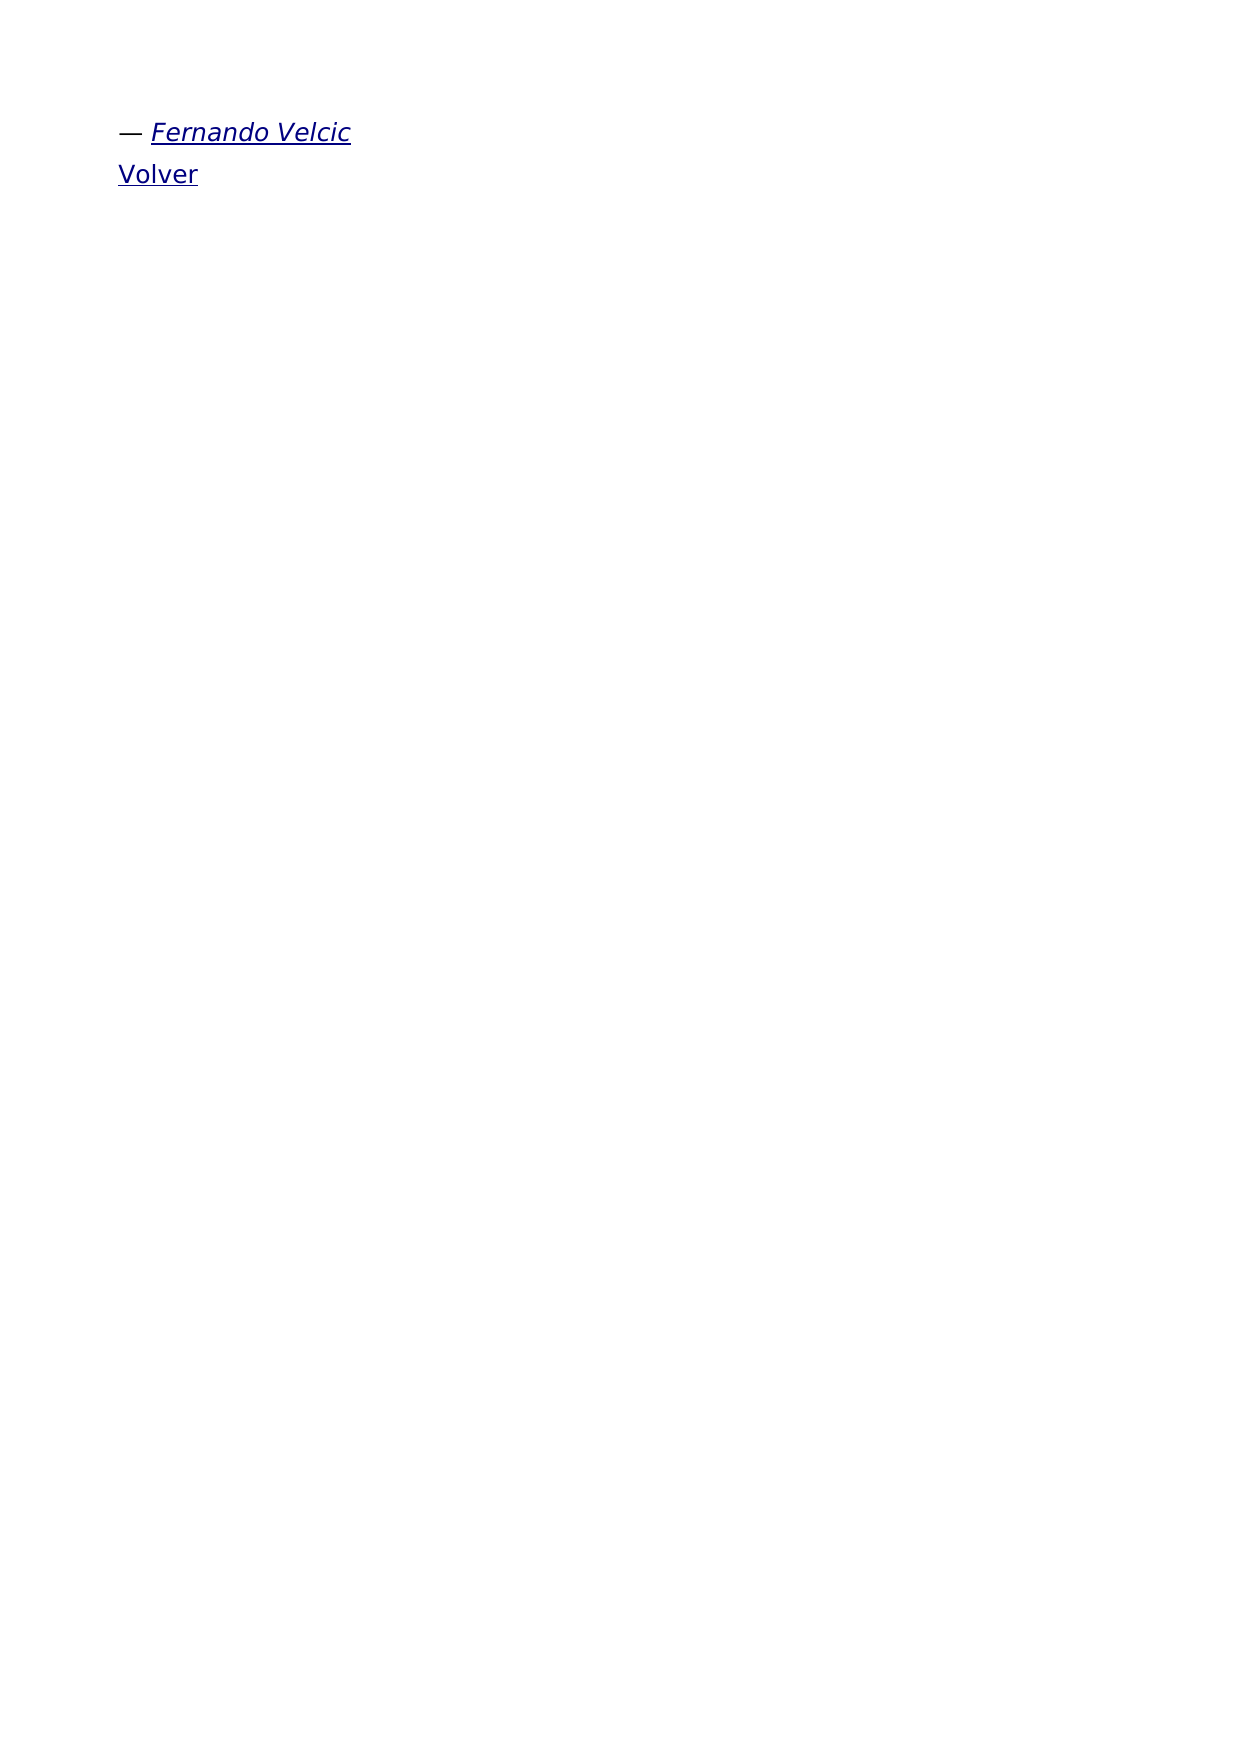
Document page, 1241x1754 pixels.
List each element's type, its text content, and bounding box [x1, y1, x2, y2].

text Volver [118, 160, 1122, 189]
text — Fernando Velcic [118, 118, 1122, 147]
